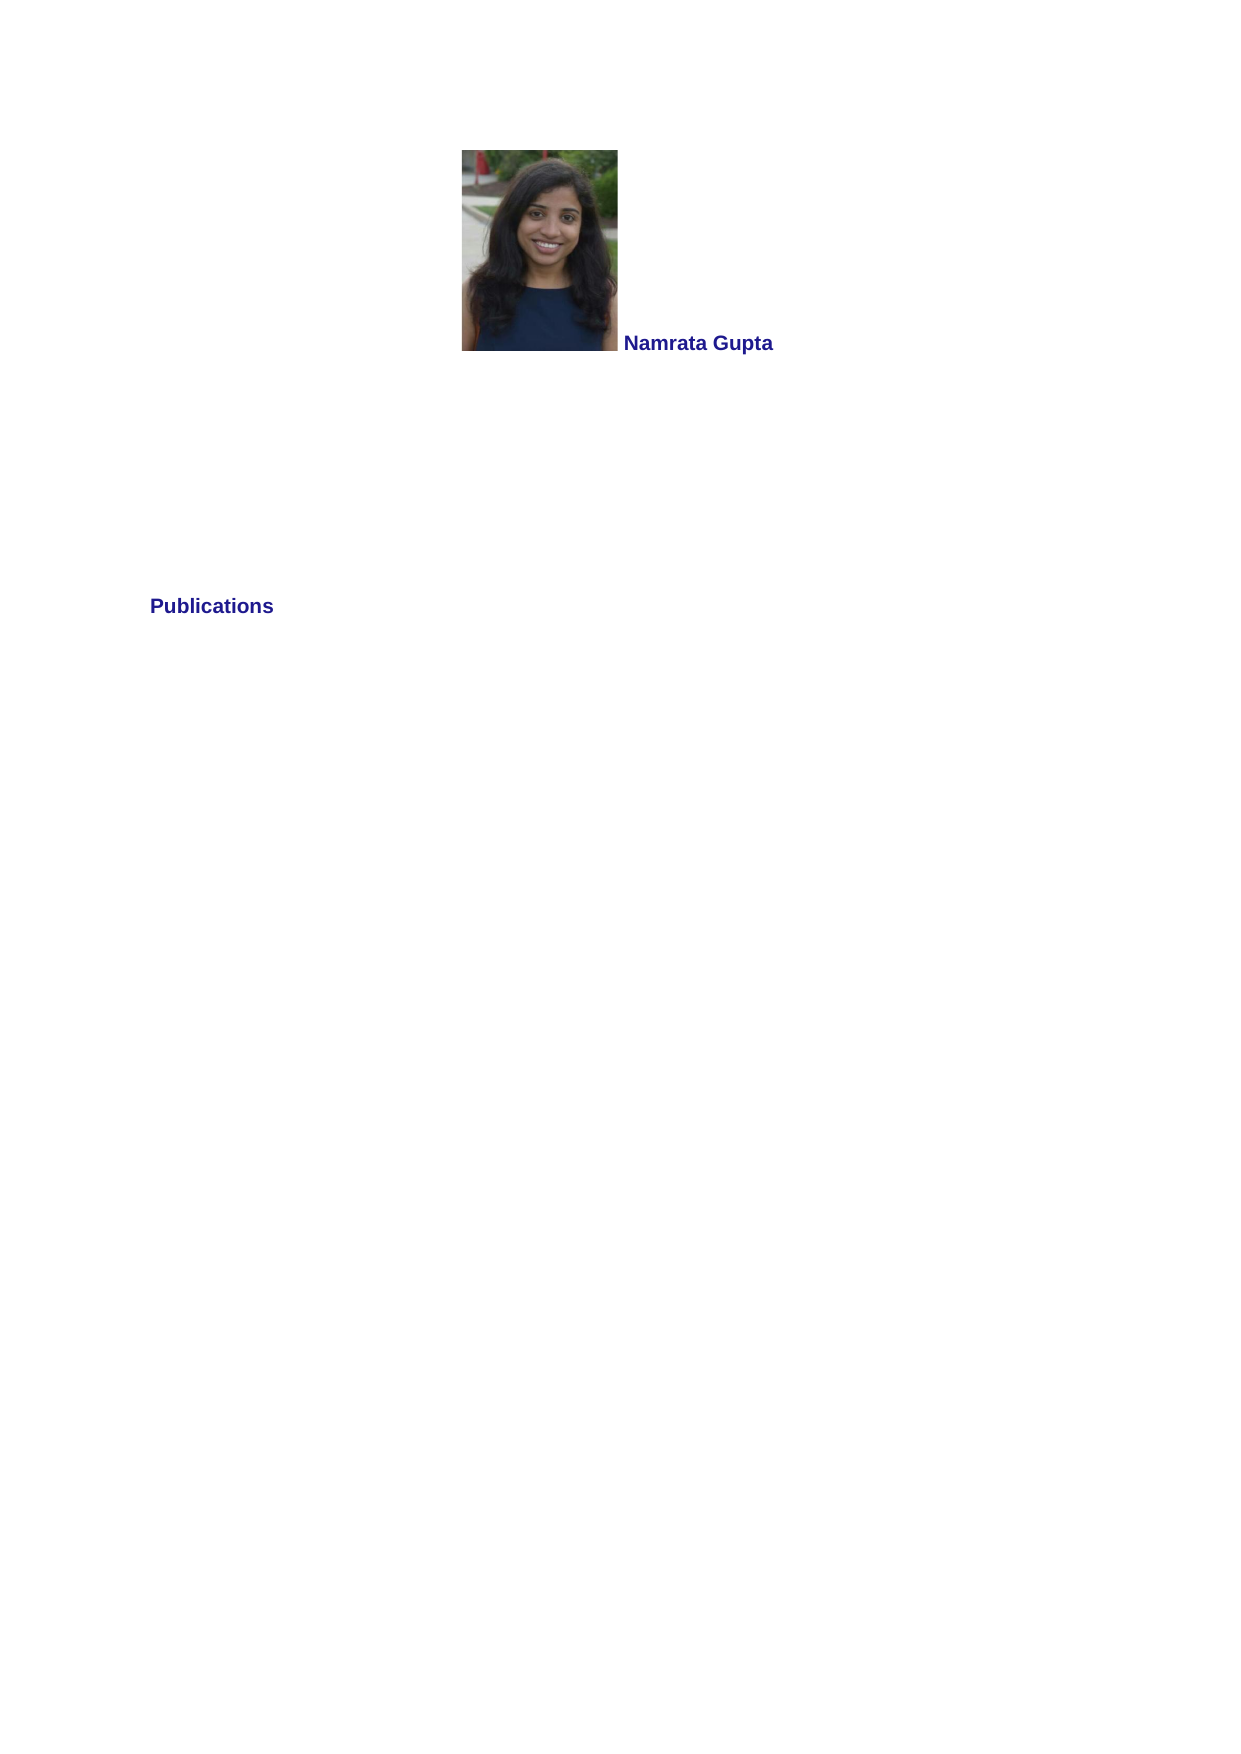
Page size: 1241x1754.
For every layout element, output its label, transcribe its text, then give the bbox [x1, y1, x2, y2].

picture [461, 150, 618, 351]
subtitle Publications [150, 593, 1090, 617]
subtitle Namrata Gupta [150, 150, 1090, 355]
